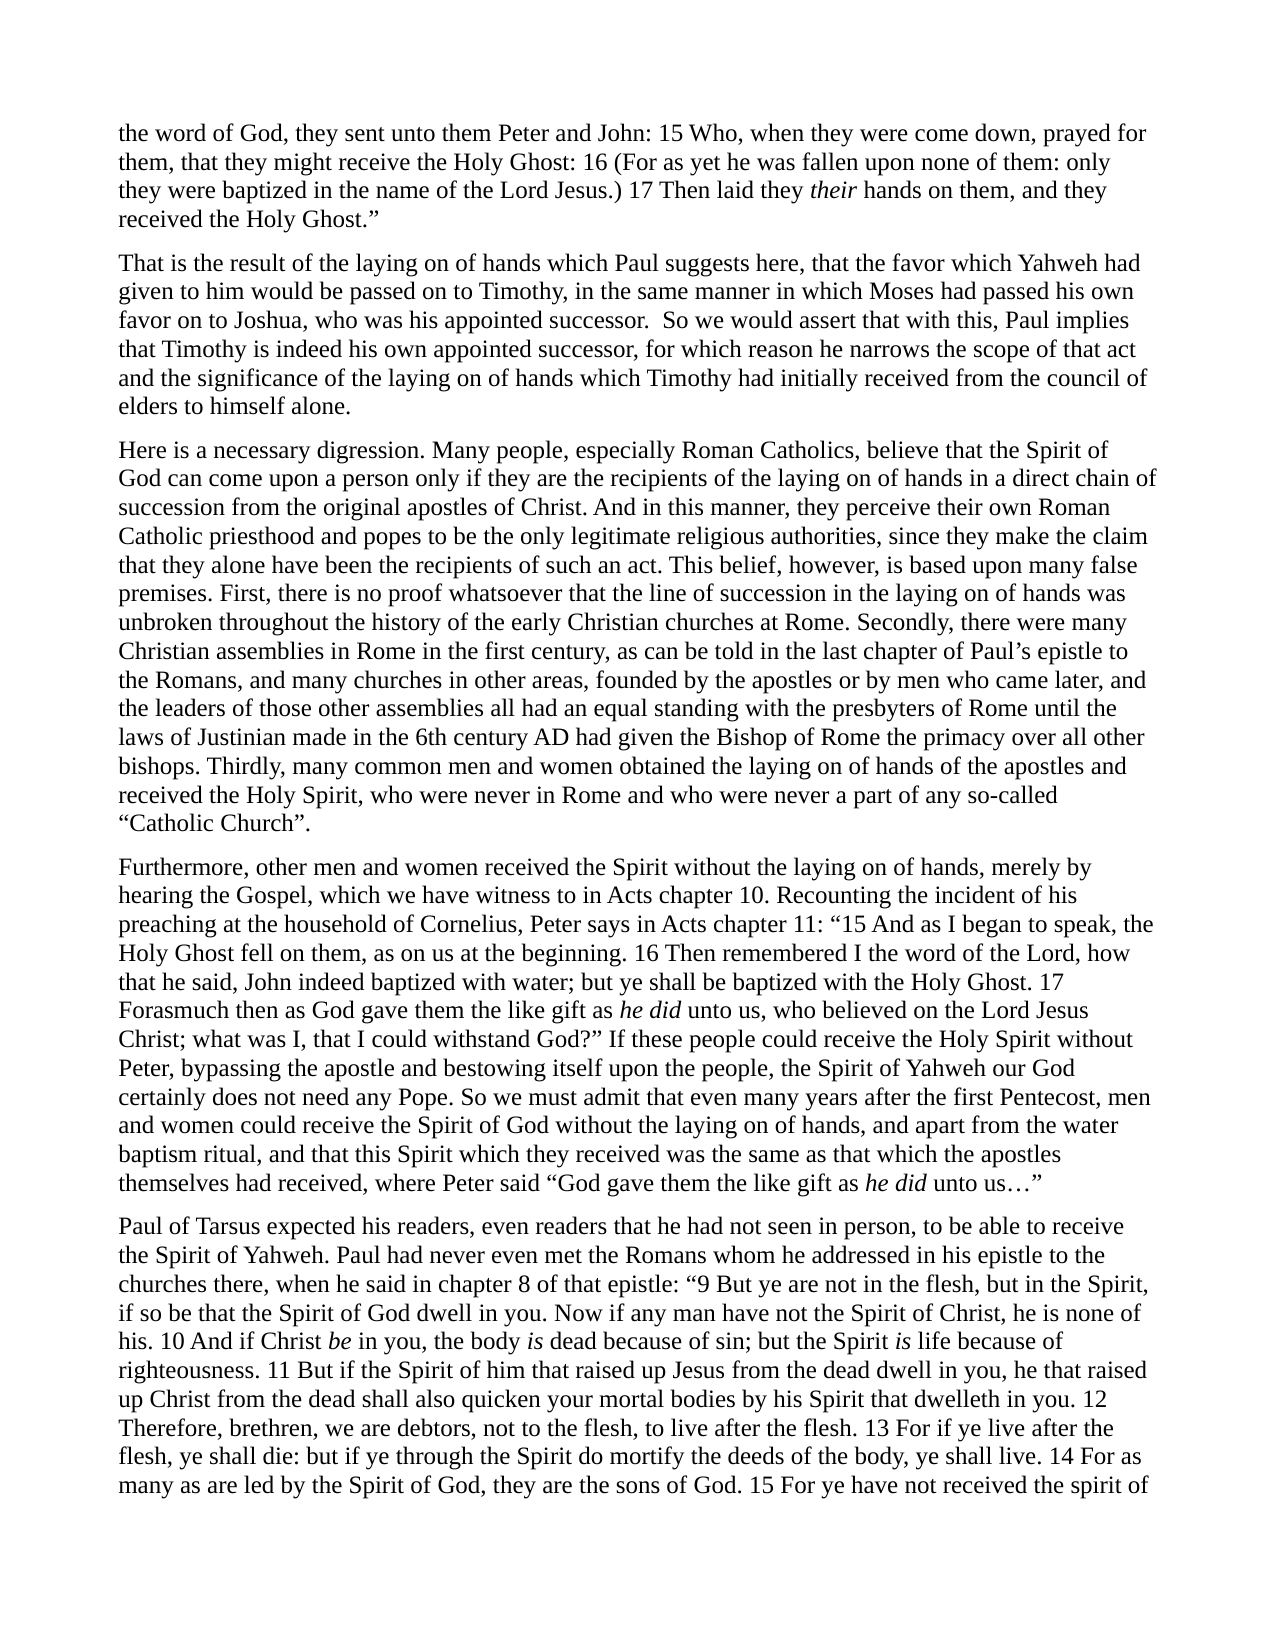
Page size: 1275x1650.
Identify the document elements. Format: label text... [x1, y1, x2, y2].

text the word of God, they sent unto them Peter and John: 15 Who, when they were come down, prayed for them, that they might receive the Holy Ghost: 16 (For as yet he was fallen upon none of them: only they were baptized in the name of the Lord Jesus.) 17 Then laid they their hands on them, and they received the Holy Ghost.” [118, 118, 1157, 233]
text Paul of Tarsus expected his readers, even readers that he had not seen in person, to be able to receive the Spirit of Yahweh. Paul had never even met the Romans whom he addressed in his epistle to the churches there, when he said in chapter 8 of that epistle: “9 But ye are not in the flesh, but in the Spirit, if so be that the Spirit of God dwell in you. Now if any man have not the Spirit of Christ, he is none of his. 10 And if Christ be in you, the body is dead because of sin; but the Spirit is life because of righteousness. 11 But if the Spirit of him that raised up Jesus from the dead dwell in you, he that raised up Christ from the dead shall also quicken your mortal bodies by his Spirit that dwelleth in you. 12 Therefore, brethren, we are debtors, not to the flesh, to live after the flesh. 13 For if ye live after the flesh, ye shall die: but if ye through the Spirit do mortify the deeds of the body, ye shall live. 14 For as many as are led by the Spirit of God, they are the sons of God. 15 For ye have not received the spirit of [118, 1211, 1157, 1499]
text Furthermore, other men and women received the Spirit without the laying on of hands, merely by hearing the Gospel, which we have witness to in Acts chapter 10. Recounting the incident of his preaching at the household of Cornelius, Peter says in Acts chapter 11: “15 And as I began to speak, the Holy Ghost fell on them, as on us at the beginning. 16 Then remembered I the word of the Lord, how that he said, John indeed baptized with water; but ye shall be baptized with the Holy Ghost. 17 Forasmuch then as God gave them the like gift as he did unto us, who believed on the Lord Jesus Christ; what was I, that I could withstand God?” If these people could receive the Holy Spirit without Peter, bypassing the apostle and bestowing itself upon the people, the Spirit of Yahweh our God certainly does not need any Pope. So we must admit that even many years after the first Pentecost, men and women could receive the Spirit of God without the laying on of hands, and apart from the water baptism ritual, and that this Spirit which they received was the same as that which the apostles themselves had received, where Peter said “God gave them the like gift as he did unto us…” [118, 852, 1157, 1197]
text That is the result of the laying on of hands which Paul suggests here, that the favor which Yahweh had given to him would be passed on to Timothy, in the same manner in which Moses had passed his own favor on to Joshua, who was his appointed successor. So we would assert that with this, Paul implies that Timothy is indeed his own appointed successor, for which reason he narrows the scope of that act and the significance of the laying on of hands which Timothy had initially received from the council of elders to himself alone. [118, 248, 1157, 420]
text Here is a necessary digression. Many people, especially Roman Catholics, believe that the Spirit of God can come upon a person only if they are the recipients of the laying on of hands in a direct chain of succession from the original apostles of Christ. And in this manner, they perceive their own Roman Catholic priesthood and popes to be the only legitimate religious authorities, since they make the claim that they alone have been the recipients of such an act. This belief, however, is based upon many false premises. First, there is no proof whatsoever that the line of succession in the laying on of hands was unbroken throughout the history of the early Christian churches at Rome. Secondly, there were many Christian assemblies in Rome in the first century, as can be told in the last chapter of Paul’s epistle to the Romans, and many churches in other areas, founded by the apostles or by men who came later, and the leaders of those other assemblies all had an equal standing with the presbyters of Rome until the laws of Justinian made in the 6th century AD had given the Bishop of Rome the primacy over all other bishops. Thirdly, many common men and women obtained the laying on of hands of the apostles and received the Holy Spirit, who were never in Rome and who were never a part of any so-called “Catholic Church”. [118, 435, 1157, 837]
